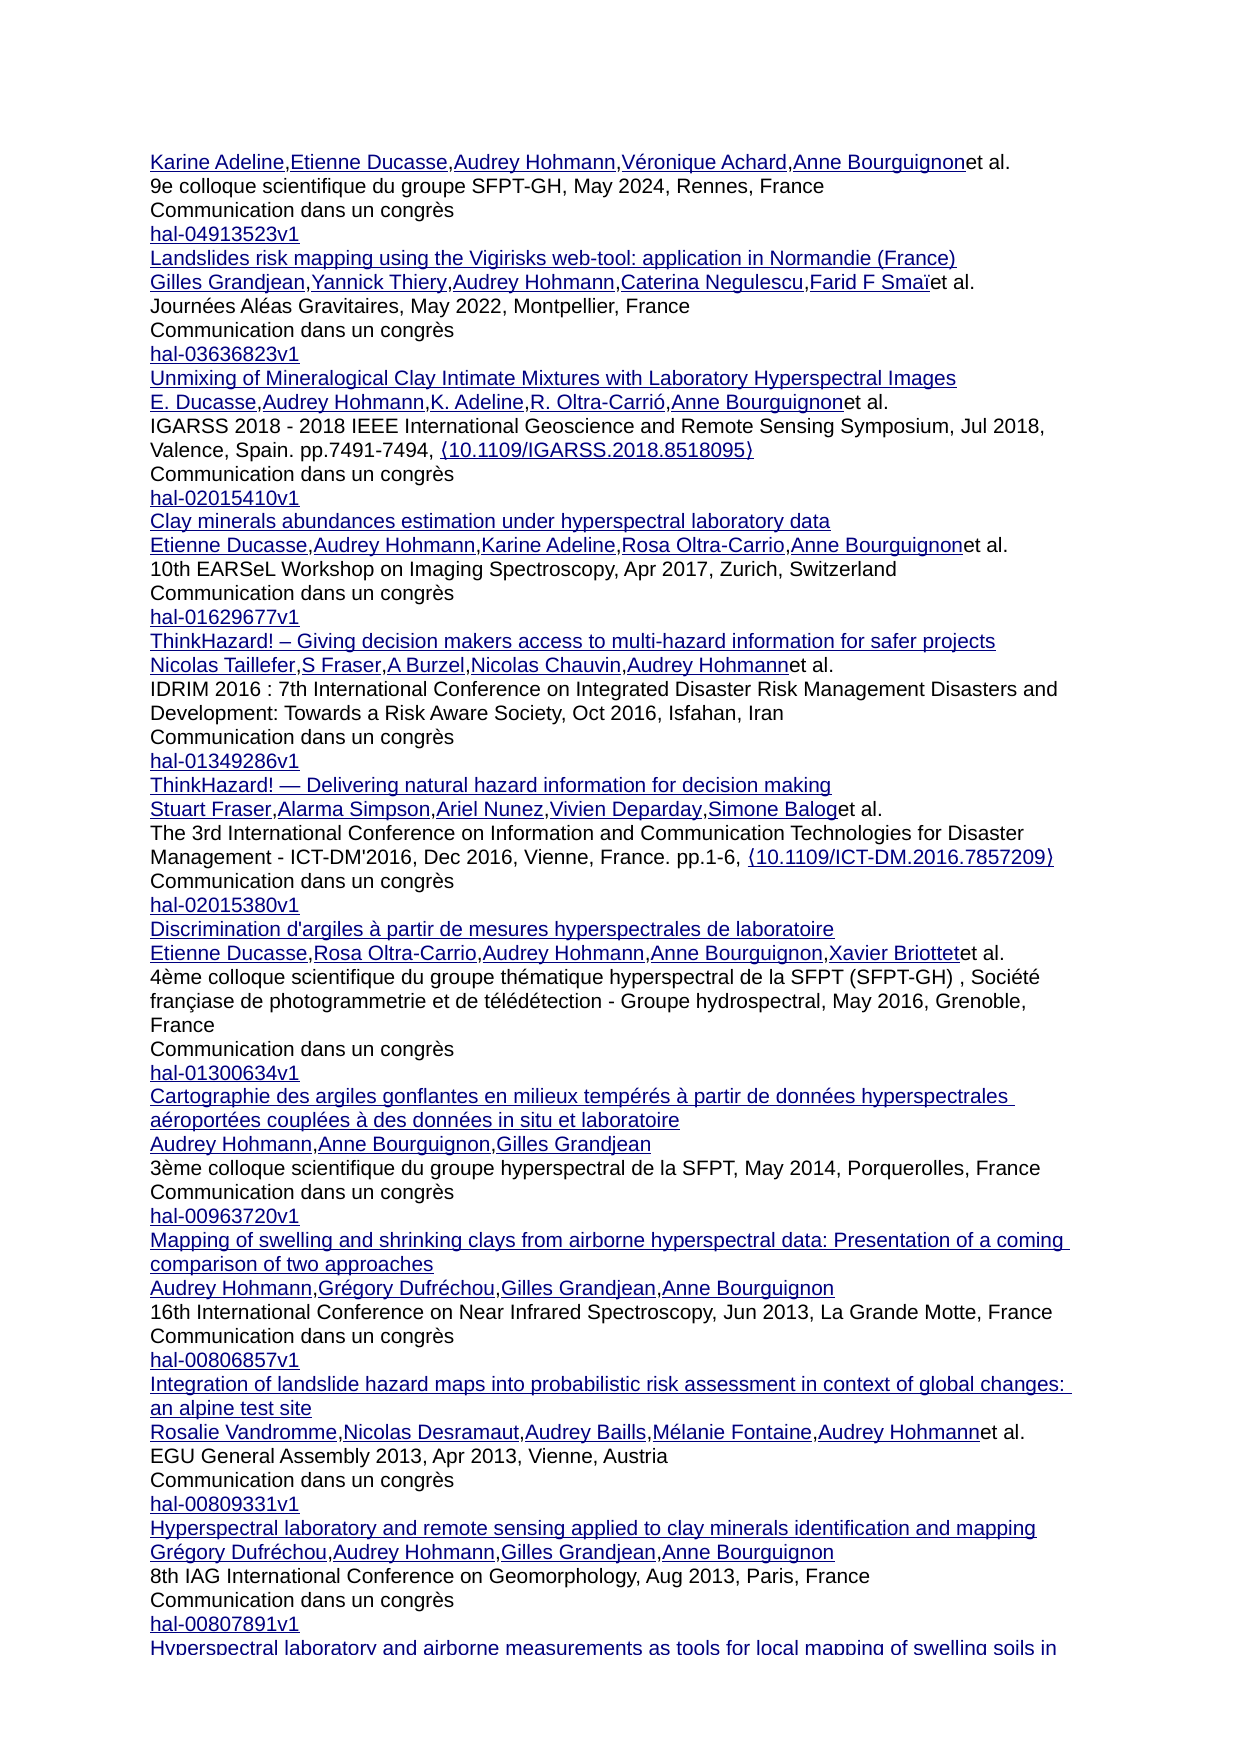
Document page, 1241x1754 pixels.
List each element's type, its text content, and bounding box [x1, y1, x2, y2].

table_cell Integration of landslide hazard maps into probabilistic risk assessment in context of global changes: an alpine test site Rosalie Vandromme,Nicolas Desramaut,Audrey Baills,Mélanie Fontaine,Audrey Hohmannet al. EGU General Assembly 2013, Apr 2013, Vienne, Austria Communication dans un congrès hal-00809331v1 [150, 1372, 1090, 1516]
table_cell Mapping of swelling and shrinking clays from airborne hyperspectral data: Presentation of a coming comparison of two approaches Audrey Hohmann,Grégory Dufréchou,Gilles Grandjean,Anne Bourguignon 16th International Conference on Near Infrared Spectroscopy, Jun 2013, La Grande Motte, France Communication dans un congrès hal-00806857v1 [150, 1228, 1090, 1372]
table_cell Landslides risk mapping using the Vigirisks web-tool: application in Normandie (France) Gilles Grandjean,Yannick Thiery,Audrey Hohmann,Caterina Negulescu,Farid F Smaïet al. Journées Aléas Gravitaires, May 2022, Montpellier, France Communication dans un congrès hal-03636823v1 [150, 246, 1090, 366]
table_cell ThinkHazard! — Delivering natural hazard information for decision making Stuart Fraser,Alarma Simpson,Ariel Nunez,Vivien Deparday,Simone Baloget al. The 3rd International Conference on Information and Communication Technologies for Disaster Management - ICT-DM'2016, Dec 2016, Vienne, France. pp.1-6, ⟨10.1109/ICT-DM.2016.7857209⟩ Communication dans un congrès hal-02015380v1 [150, 773, 1090, 917]
table_cell Hyperspectral laboratory and remote sensing applied to clay minerals identification and mapping Grégory Dufréchou,Audrey Hohmann,Gilles Grandjean,Anne Bourguignon 8th IAG International Conference on Geomorphology, Aug 2013, Paris, France Communication dans un congrès hal-00807891v1 [150, 1516, 1090, 1635]
table_cell Clay minerals abundances estimation under hyperspectral laboratory data Etienne Ducasse,Audrey Hohmann,Karine Adeline,Rosa Oltra-Carrio,Anne Bourguignonet al. 10th EARSeL Workshop on Imaging Spectroscopy, Apr 2017, Zurich, Switzerland Communication dans un congrès hal-01629677v1 [150, 509, 1090, 629]
table_cell Cartographie des argiles gonflantes en milieux tempérés à partir de données hyperspectrales aéroportées couplées à des données in situ et laboratoire Audrey Hohmann,Anne Bourguignon,Gilles Grandjean 3ème colloque scientifique du groupe hyperspectral de la SFPT, May 2014, Porquerolles, France Communication dans un congrès hal-00963720v1 [150, 1084, 1090, 1228]
table_cell ThinkHazard! – Giving decision makers access to multi-hazard information for safer projects Nicolas Taillefer,S Fraser,A Burzel,Nicolas Chauvin,Audrey Hohmannet al. IDRIM 2016 : 7th International Conference on Integrated Disaster Risk Management Disasters and Development: Towards a Risk Aware Society, Oct 2016, Isfahan, Iran Communication dans un congrès hal-01349286v1 [150, 629, 1090, 773]
table_header Karine Adeline,Etienne Ducasse,Audrey Hohmann,Véronique Achard,Anne Bourguignonet al. 9e colloque scientifique du groupe SFPT-GH, May 2024, Rennes, France Communication dans un congrès hal-04913523v1 [150, 150, 1090, 246]
table_cell Hyperspectral laboratory and airborne measurements as tools for local mapping of swelling soils in [150, 1635, 1090, 1655]
table_cell Unmixing of Mineralogical Clay Intimate Mixtures with Laboratory Hyperspectral Images E. Ducasse,Audrey Hohmann,K. Adeline,R. Oltra-Carrió,Anne Bourguignonet al. IGARSS 2018 - 2018 IEEE International Geoscience and Remote Sensing Symposium, Jul 2018, Valence, Spain. pp.7491-7494, ⟨10.1109/IGARSS.2018.8518095⟩ Communication dans un congrès hal-02015410v1 [150, 366, 1090, 509]
table_cell Discrimination d'argiles à partir de mesures hyperspectrales de laboratoire Etienne Ducasse,Rosa Oltra-Carrio,Audrey Hohmann,Anne Bourguignon,Xavier Briottetet al. 4ème colloque scientifique du groupe thématique hyperspectral de la SFPT (SFPT-GH) , Société françiase de photogrammetrie et de télédétection - Groupe hydrospectral, May 2016, Grenoble, France Communication dans un congrès hal-01300634v1 [150, 917, 1090, 1084]
